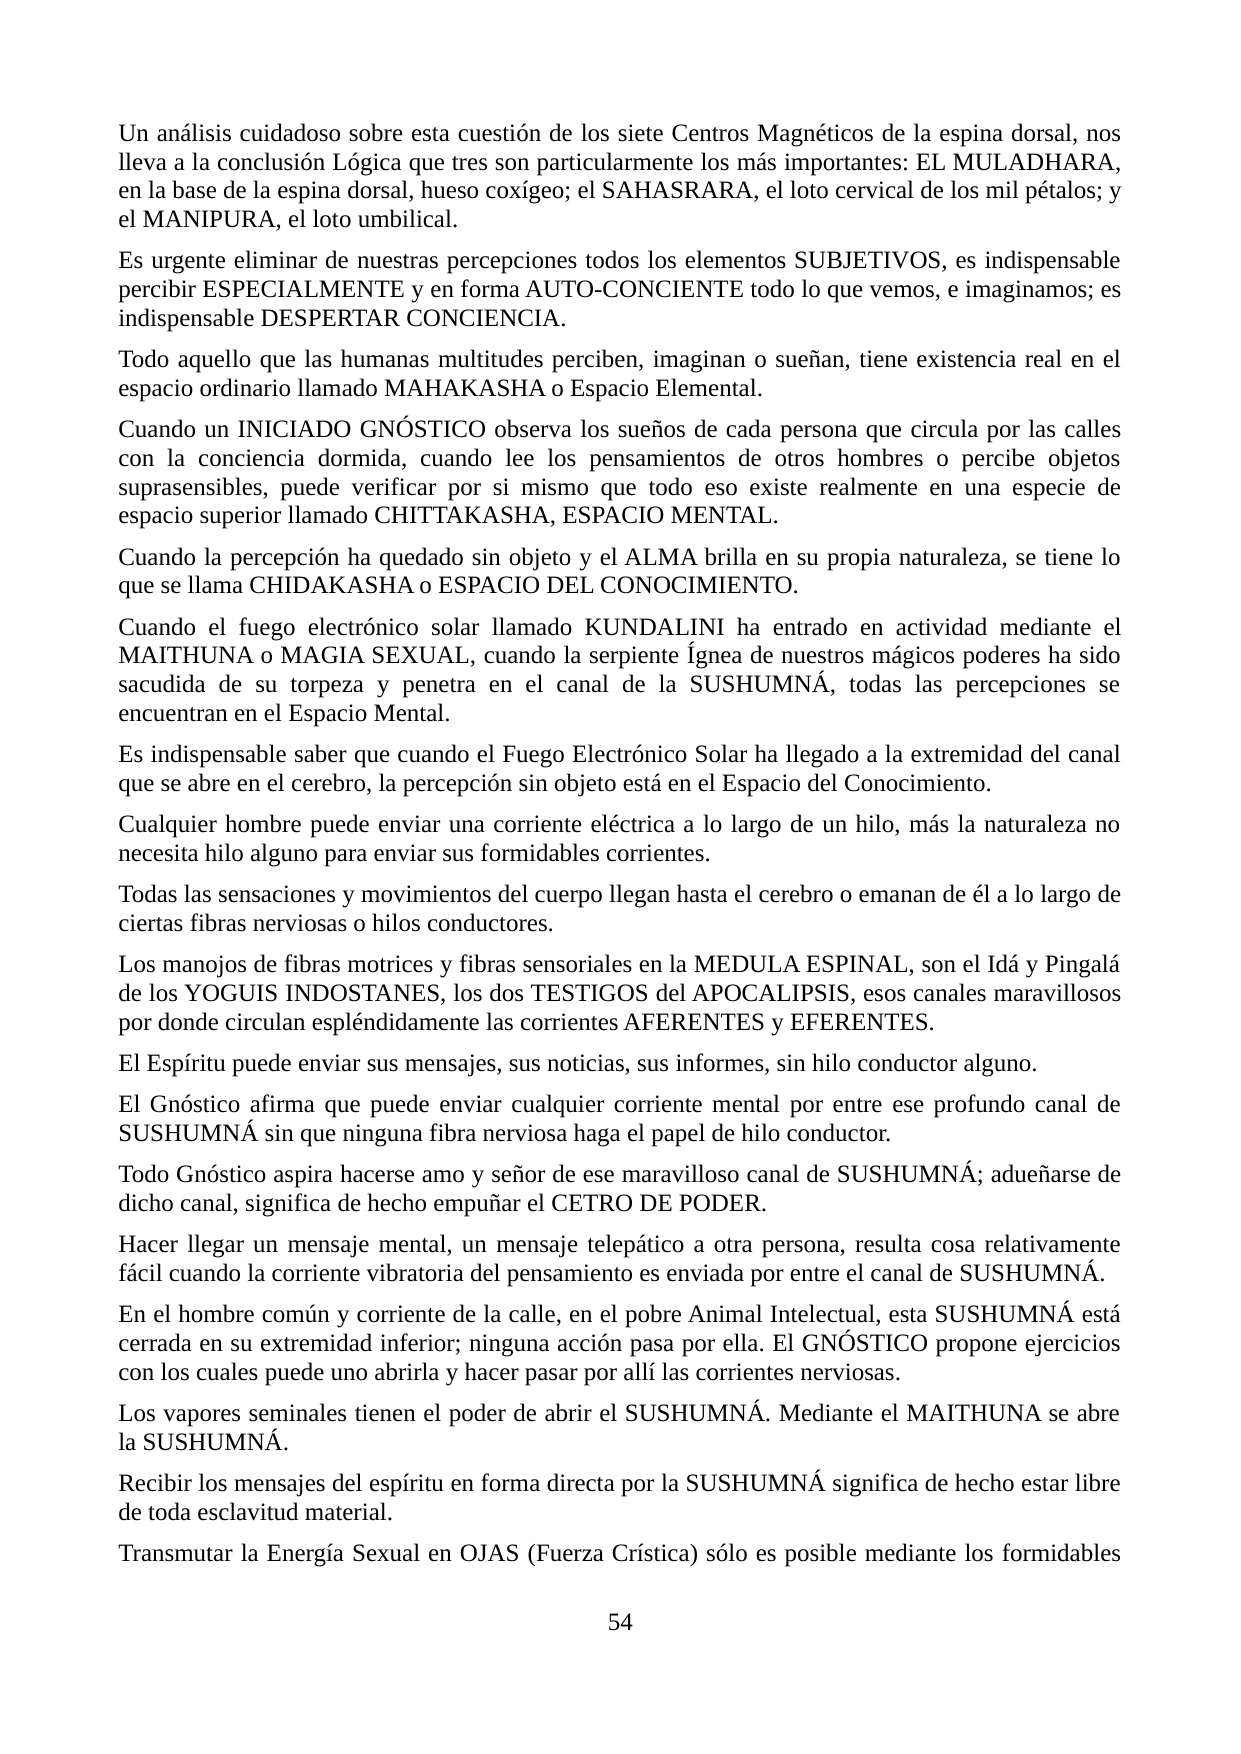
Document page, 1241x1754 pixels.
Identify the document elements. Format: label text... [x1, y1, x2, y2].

text Los vapores seminales tienen el poder de abrir el SUSHUMNÁ. Mediante el MAITHUNA se abre la SUSHUMNÁ. [118, 1398, 1122, 1456]
text Un análisis cuidadoso sobre esta cuestión de los siete Centros Magnéticos de la espina dorsal, nos lleva a la conclusión Lógica que tres son particularmente los más importantes: EL MULADHARA, en la base de la espina dorsal, hueso coxígeo; el SAHASRARA, el loto cervical de los mil pétalos; y el MANIPURA, el loto umbilical. [118, 118, 1122, 233]
text Todas las sensaciones y movimientos del cuerpo llegan hasta el cerebro o emanan de él a lo largo de ciertas fibras nerviosas o hilos conductores. [118, 879, 1122, 937]
text Es indispensable saber que cuando el Fuego Electrónico Solar ha llegado a la extremidad del canal que se abre en el cerebro, la percepción sin objeto está en el Espacio del Conocimiento. [118, 739, 1122, 797]
text Cuando el fuego electrónico solar llamado KUNDALINI ha entrado en actividad mediante el MAITHUNA o MAGIA SEXUAL, cuando la serpiente Ígnea de nuestros mágicos poderes ha sido sacudida de su torpeza y penetra en el canal de la SUSHUMNÁ, todas las percepciones se encuentran en el Espacio Mental. [118, 612, 1122, 727]
text Transmutar la Energía Sexual en OJAS (Fuerza Crística) sólo es posible mediante los formidables [118, 1538, 1122, 1567]
text Todo aquello que las humanas multitudes perciben, imaginan o sueñan, tiene existencia real en el espacio ordinario llamado MAHAKASHA o Espacio Elemental. [118, 344, 1122, 402]
text Cuando la percepción ha quedado sin objeto y el ALMA brilla en su propia naturaleza, se tiene lo que se llama CHIDAKASHA o ESPACIO DEL CONOCIMIENTO. [118, 542, 1122, 599]
text Hacer llegar un mensaje mental, un mensaje telepático a otra persona, resulta cosa relativamente fácil cuando la corriente vibratoria del pensamiento es enviada por entre el canal de SUSHUMNÁ. [118, 1229, 1122, 1287]
text Cualquier hombre puede enviar una corriente eléctrica a lo largo de un hilo, más la naturaleza no necesita hilo alguno para enviar sus formidables corrientes. [118, 809, 1122, 867]
text El Espíritu puede enviar sus mensajes, sus noticias, sus informes, sin hilo conductor alguno. [118, 1048, 1122, 1077]
text Es urgente eliminar de nuestras percepciones todos los elementos SUBJETIVOS, es indispensable percibir ESPECIALMENTE y en forma AUTO-CONCIENTE todo lo que vemos, e imaginamos; es indispensable DESPERTAR CONCIENCIA. [118, 246, 1122, 332]
text Todo Gnóstico aspira hacerse amo y señor de ese maravilloso canal de SUSHUMNÁ; adueñarse de dicho canal, significa de hecho empuñar el CETRO DE PODER. [118, 1159, 1122, 1217]
text El Gnóstico afirma que puede enviar cualquier corriente mental por entre ese profundo canal de SUSHUMNÁ sin que ninguna fibra nerviosa haga el papel de hilo conductor. [118, 1089, 1122, 1147]
text Recibir los mensajes del espíritu en forma directa por la SUSHUMNÁ significa de hecho estar libre de toda esclavitud material. [118, 1468, 1122, 1526]
text Cuando un INICIADO GNÓSTICO observa los sueños de cada persona que circula por las calles con la conciencia dormida, cuando lee los pensamientos de otros hombres o percibe objetos suprasensibles, puede verificar por si mismo que todo eso existe realmente en una especie de espacio superior llamado CHITTAKASHA, ESPACIO MENTAL. [118, 414, 1122, 529]
text Los manojos de fibras motrices y fibras sensoriales en la MEDULA ESPINAL, son el Idá y Pingalá de los YOGUIS INDOSTANES, los dos TESTIGOS del APOCALIPSIS, esos canales maravillosos por donde circulan espléndidamente las corrientes AFERENTES y EFERENTES. [118, 949, 1122, 1036]
text En el hombre común y corriente de la calle, en el pobre Animal Intelectual, esta SUSHUMNÁ está cerrada en su extremidad inferior; ninguna acción pasa por ella. El GNÓSTICO propone ejercicios con los cuales puede uno abrirla y hacer pasar por allí las corrientes nerviosas. [118, 1299, 1122, 1386]
